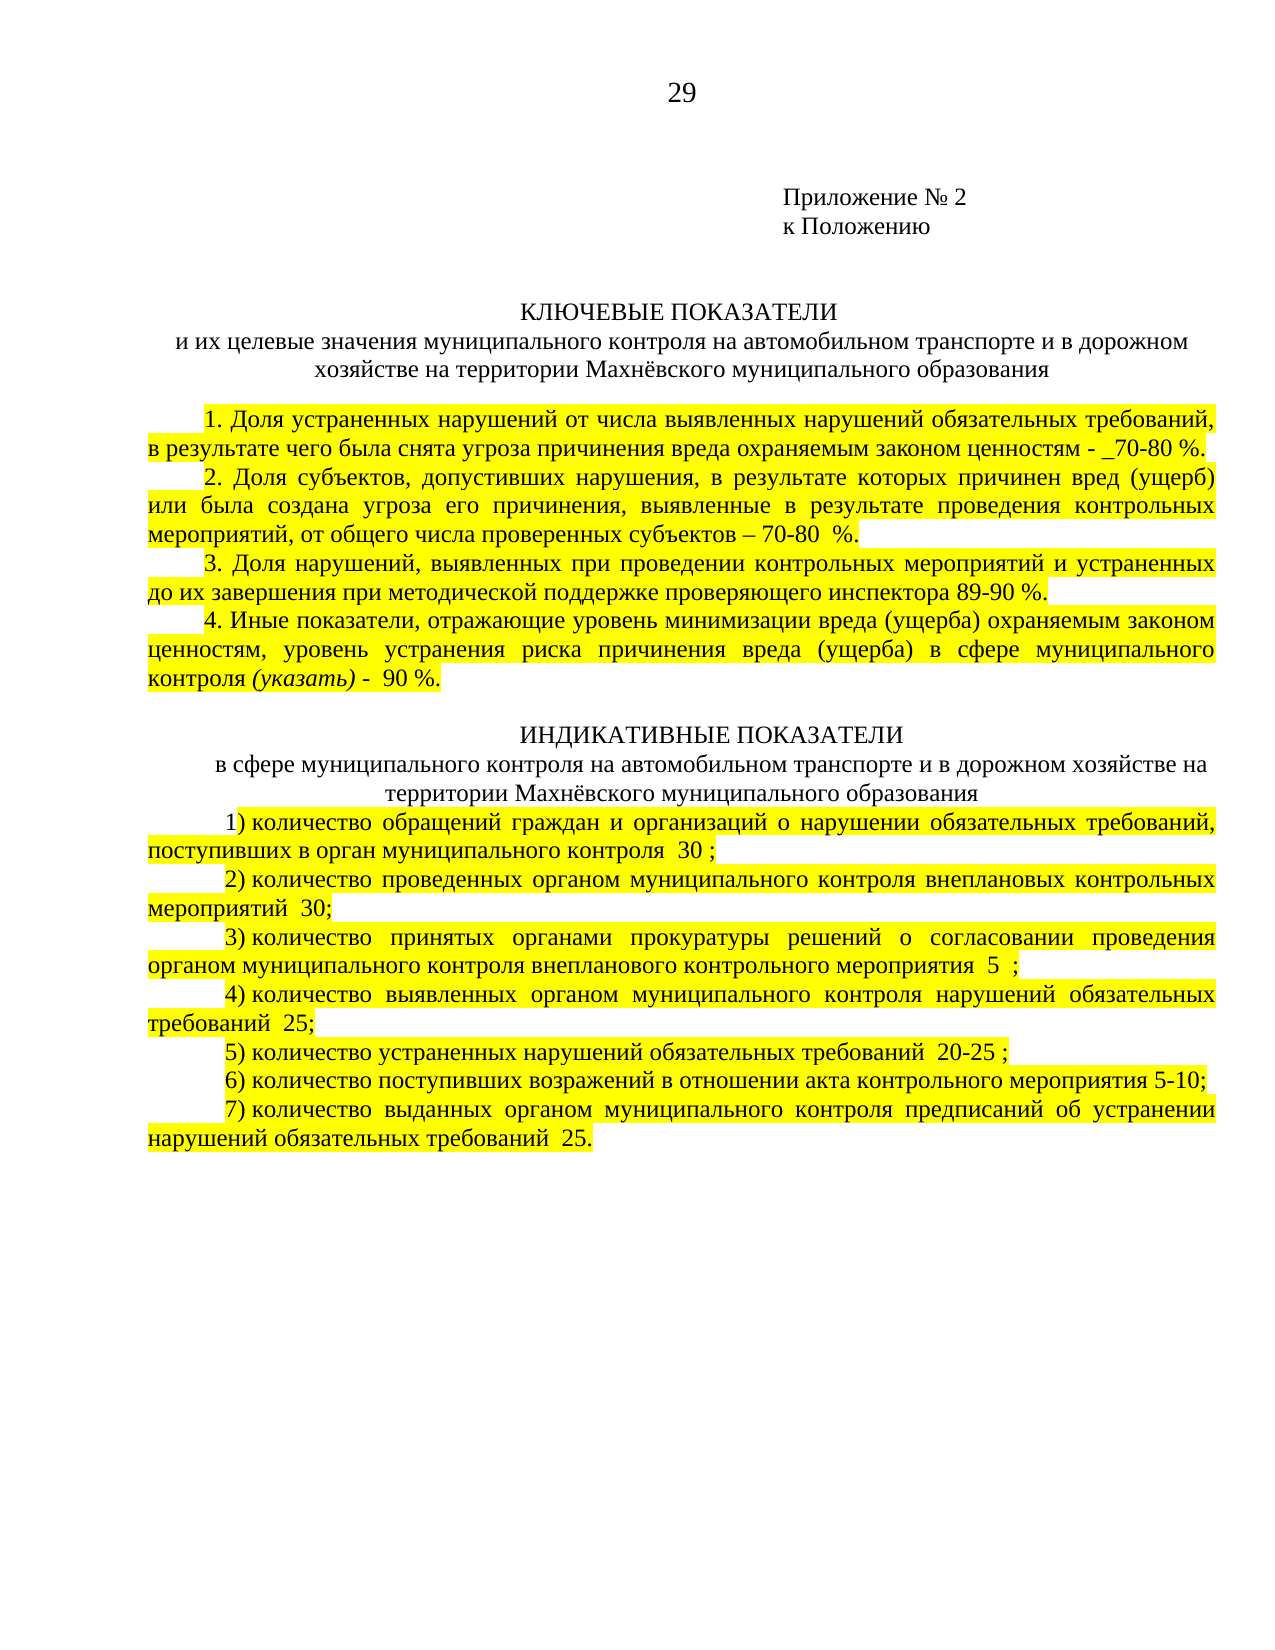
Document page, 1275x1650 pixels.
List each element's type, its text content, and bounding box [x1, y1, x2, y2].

text 1. Доля устраненных нарушений от числа выявленных нарушений обязательных требований, в результате чего была снята угроза причинения вреда охраняемым законом ценностям - _70-80 %. [148, 404, 1216, 462]
text 4. Иные показатели, отражающие уровень минимизации вреда (ущерба) охраняемым законом ценностям, уровень устранения риска причинения вреда (ущерба) в сфере муниципального контроля (указать) - 90 %. [148, 605, 1216, 692]
text 7) количество выданных органом муниципального контроля предписаний об устранении нарушений обязательных требований 25. [148, 1094, 1216, 1152]
text 4) количество выявленных органом муниципального контроля нарушений обязательных требований 25; [148, 979, 1216, 1037]
text 2) количество проведенных органом муниципального контроля внеплановых контрольных мероприятий 30; [148, 864, 1216, 922]
text в сфере муниципального контроля на автомобильном транспорте и в дорожном хозяйстве на территории Махнёвского муниципального образования [148, 749, 1216, 807]
text 3) количество принятых органами прокуратуры решений о согласовании проведения органом муниципального контроля внепланового контрольного мероприятия 5 ; [148, 922, 1216, 979]
text КЛЮЧЕВЫЕ ПОКАЗАТЕЛИ [148, 297, 1216, 326]
text 1) количество обращений граждан и организаций о нарушении обязательных требований, поступивших в орган муниципального контроля 30 ; [148, 807, 1216, 864]
text Приложение № 2 [709, 182, 1216, 211]
text 2. Доля субъектов, допустивших нарушения, в результате которых причинен вред (ущерб) или была создана угроза его причинения, выявленные в результате проведения контрольных мероприятий, от общего числа проверенных субъектов – 70-80 %. [148, 462, 1216, 548]
text 6) количество поступивших возражений в отношении акта контрольного мероприятия 5-10; [148, 1065, 1216, 1094]
text и их целевые значения муниципального контроля на автомобильном транспорте и в дорожном хозяйстве на территории Махнёвского муниципального образования [148, 326, 1216, 383]
text 5) количество устраненных нарушений обязательных требований 20-25 ; [148, 1037, 1216, 1065]
text к Положению [709, 211, 1216, 239]
text ИНДИКАТИВНЫЕ ПОКАЗАТЕЛИ [148, 720, 1216, 749]
text 3. Доля нарушений, выявленных при проведении контрольных мероприятий и устраненных до их завершения при методической поддержке проверяющего инспектора 89-90 %. [148, 548, 1216, 605]
